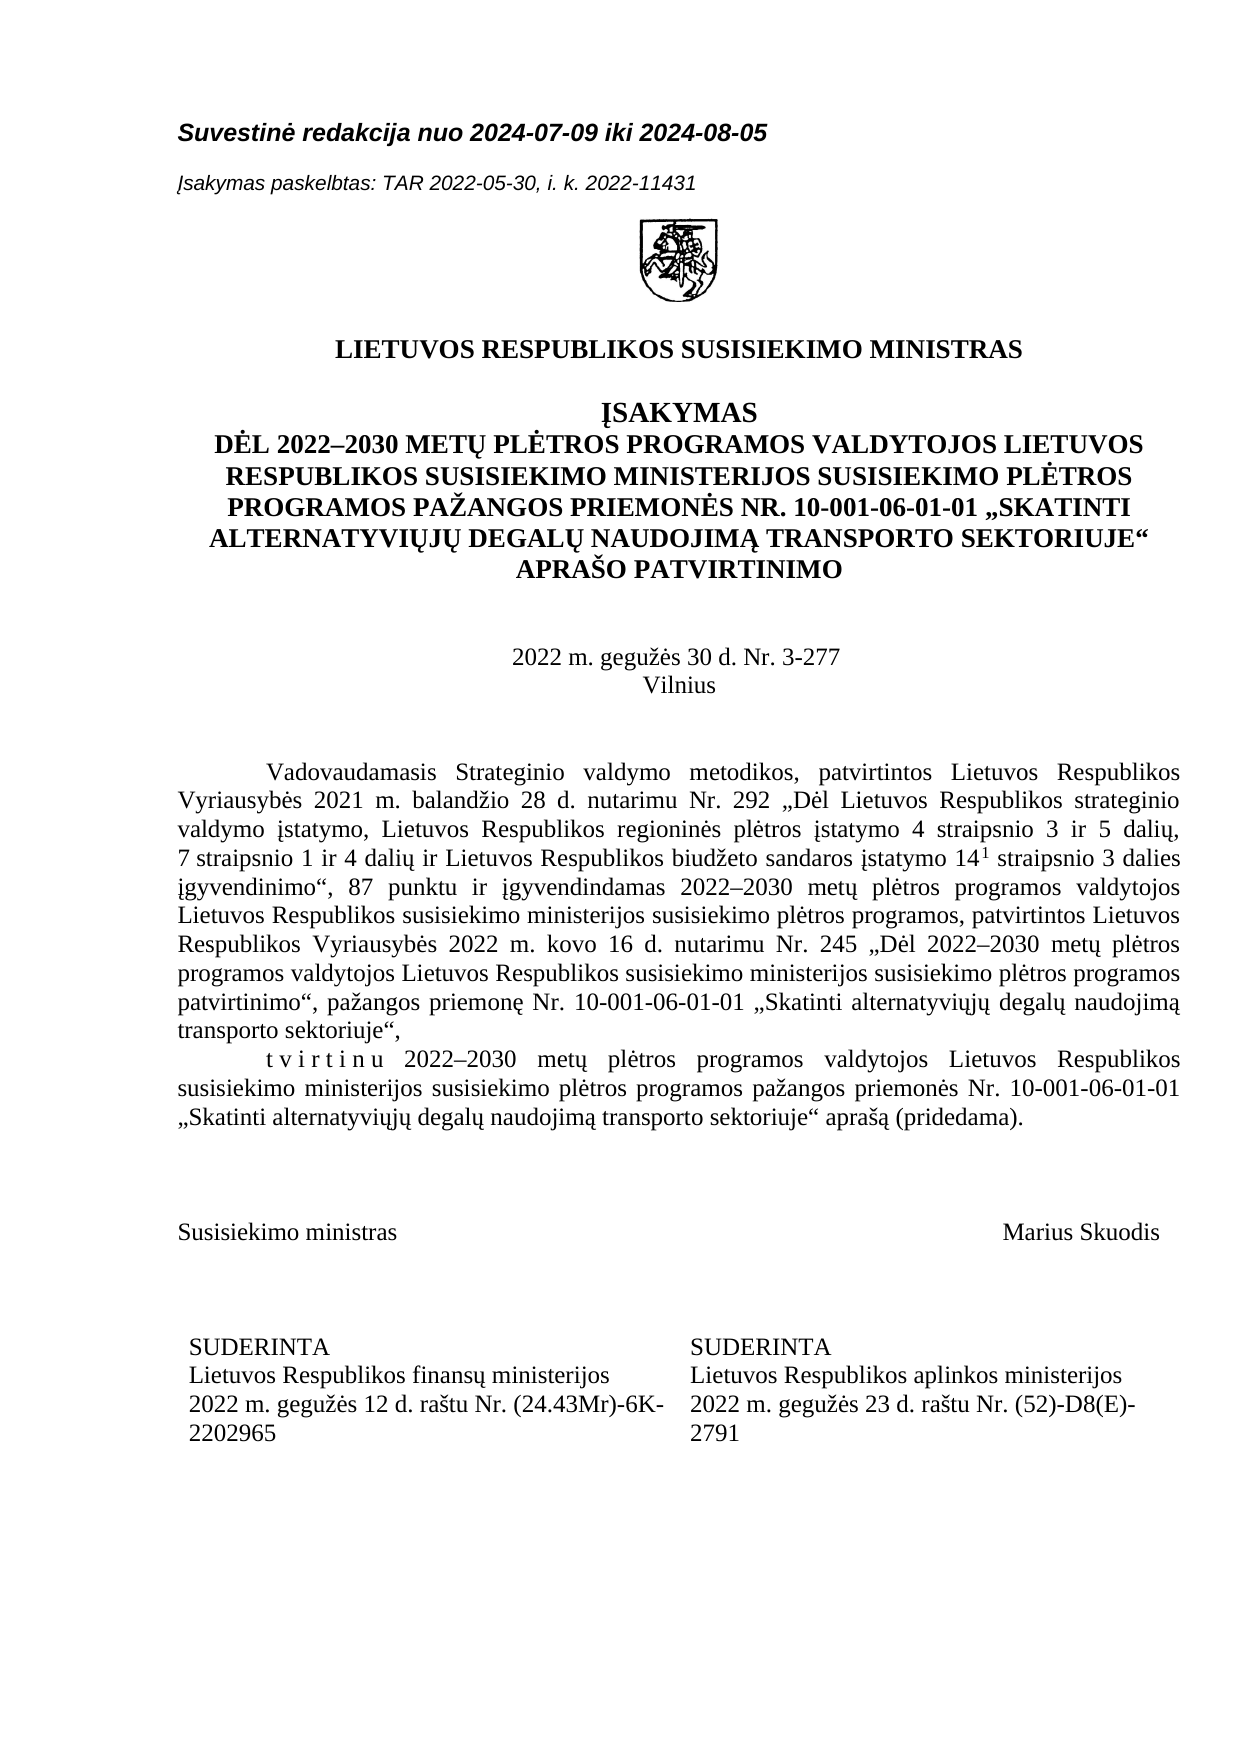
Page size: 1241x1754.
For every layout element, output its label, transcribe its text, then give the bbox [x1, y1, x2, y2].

text LIETUVOS RESPUBLIKOS SUSISIEKIMO MINISTRAS [177, 333, 1181, 364]
table_header SUDERINTA Lietuvos Respublikos finansų ministerijos 2022 m. gegužės 12 d. raštu Nr. (24.43Mr)-6K-2202965 [177, 1332, 679, 1447]
text Suvestinė redakcija nuo 2024-07-09 iki 2024-08-05 [177, 118, 1181, 147]
text Įsakymas paskelbtas: TAR 2022-05-30, i. k. 2022-11431 [177, 171, 1181, 195]
text ĮSAKYMAS [177, 395, 1181, 428]
text t v i r t i n u 2022–2030 metų plėtros programos valdytojos Lietuvos Respublikos susisiekimo ministerijos susisiekimo plėtros programos pažangos priemonės Nr. 10-001-06-01-01 „Skatinti alternatyviųjų degalų naudojimą transporto sektoriuje“ aprašą (pridedama). [177, 1044, 1181, 1131]
text 2022 m. gegužės 30 d. Nr. 3-277 [177, 642, 1181, 671]
text Susisiekimo ministras Marius Skuodis [177, 1217, 1181, 1246]
table_header SUDERINTA Lietuvos Respublikos aplinkos ministerijos 2022 m. gegužės 23 d. raštu Nr. (52)-D8(E)-2791 [679, 1332, 1180, 1447]
text DĖL 2022–2030 METŲ PLĖTROS PROGRAMOS VALDYTOJOS LIETUVOS RESPUBLIKOS SUSISIEKIMO MINISTERIJOS SUSISIEKIMO PLĖTROS PROGRAMOS PAŽANGOS PRIEMONĖS NR. 10-001-06-01-01 „SKATINTI ALTERNATYVIŲJŲ DEGALŲ NAUDOJIMĄ TRANSPORTO SEKTORIUJE“ APRAŠO PATVIRTINIMO [177, 428, 1181, 584]
text Vadovaudamasis Strateginio valdymo metodikos, patvirtintos Lietuvos Respublikos Vyriausybės 2021 m. balandžio 28 d. nutarimu Nr. 292 „Dėl Lietuvos Respublikos strateginio valdymo įstatymo, Lietuvos Respublikos regioninės plėtros įstatymo 4 straipsnio 3 ir 5 dalių, 7 straipsnio 1 ir 4 dalių ir Lietuvos Respublikos biudžeto sandaros įstatymo 141 straipsnio 3 dalies įgyvendinimo“, 87 punktu ir įgyvendindamas 2022–2030 metų plėtros programos valdytojos Lietuvos Respublikos susisiekimo ministerijos susisiekimo plėtros programos, patvirtintos Lietuvos Respublikos Vyriausybės 2022 m. kovo 16 d. nutarimu Nr. 245 „Dėl 2022–2030 metų plėtros programos valdytojos Lietuvos Respublikos susisiekimo ministerijos susisiekimo plėtros programos patvirtinimo“, pažangos priemonę Nr. 10-001-06-01-01 „Skatinti alternatyviųjų degalų naudojimą transporto sektoriuje“, [177, 757, 1181, 1044]
text Vilnius [177, 671, 1181, 699]
